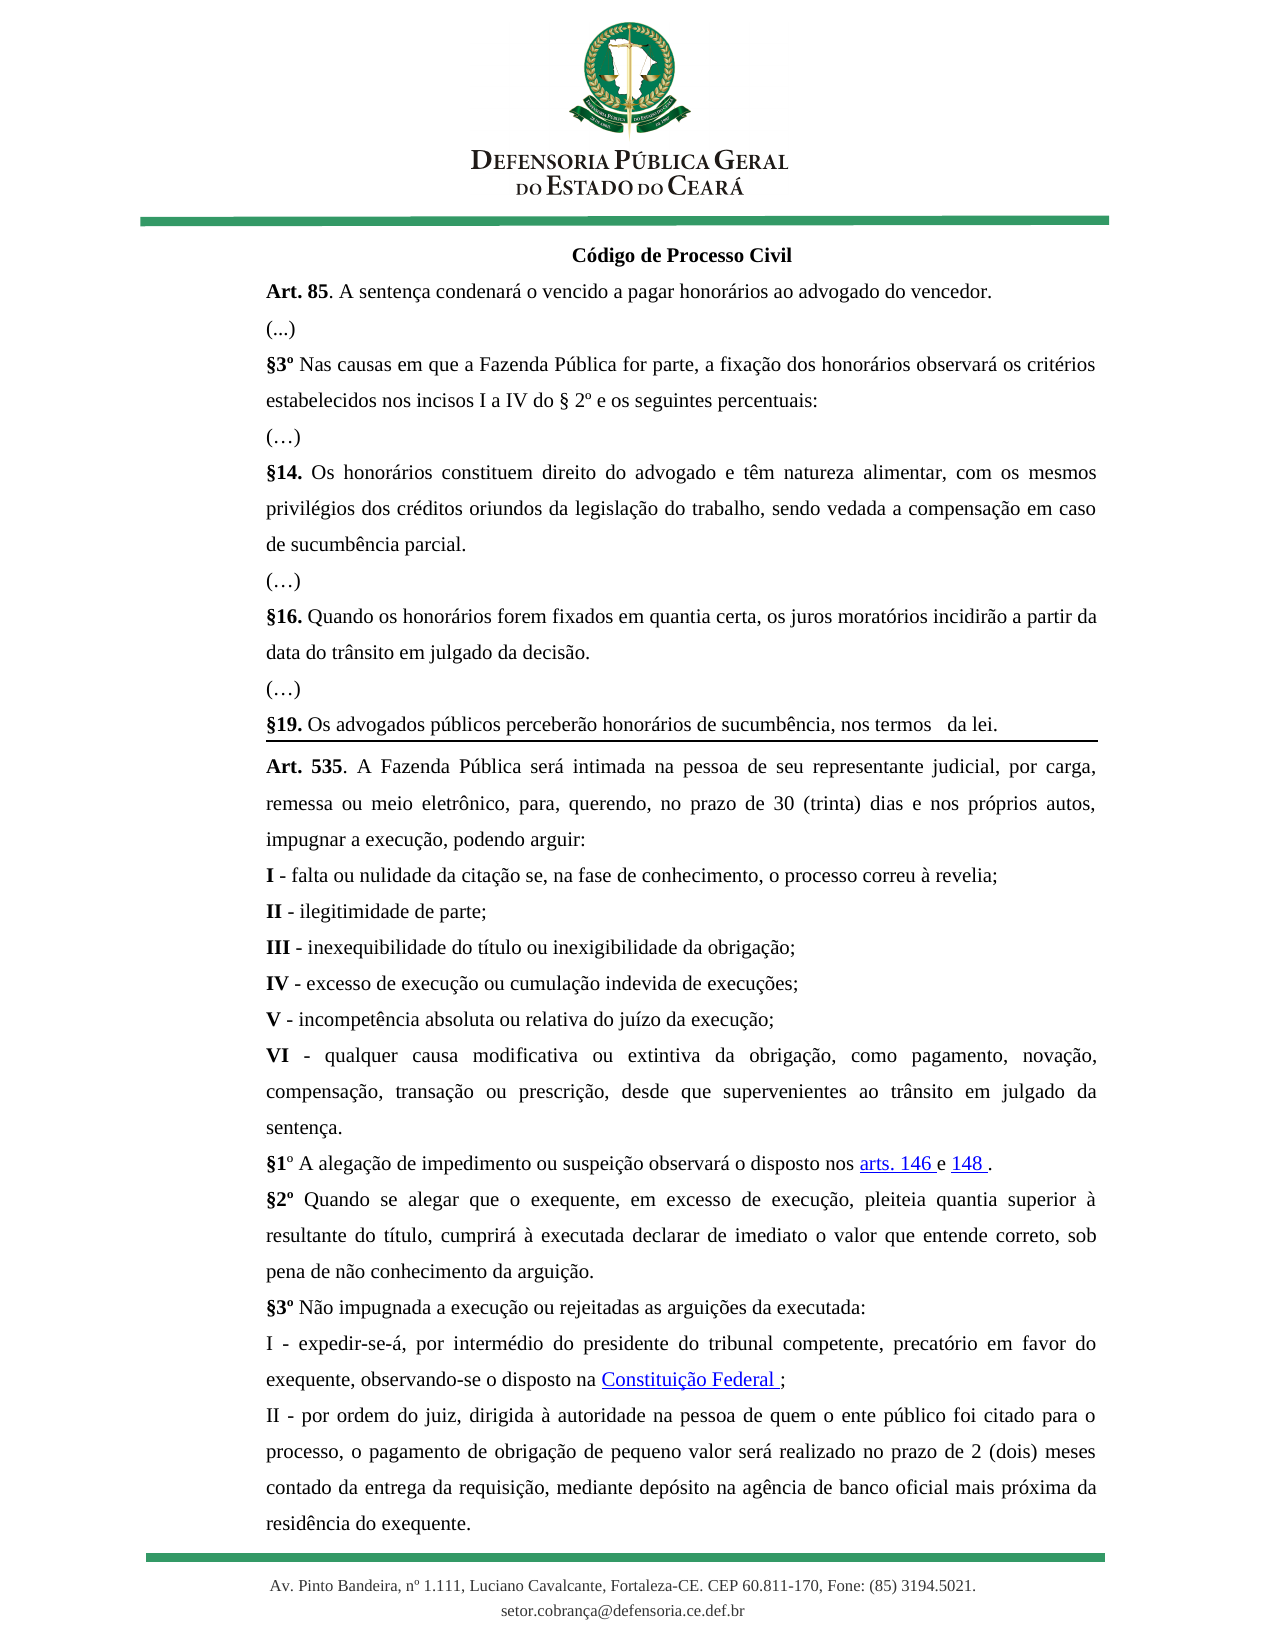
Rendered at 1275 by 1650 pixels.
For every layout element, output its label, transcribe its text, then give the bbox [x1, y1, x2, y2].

text §3º Não impugnada a execução ou rejeitadas as arguições da executada: [266, 1295, 1098, 1319]
text III - inexequibilidade do título ou inexigibilidade da obrigação; [266, 935, 1098, 959]
text (…) [266, 424, 1098, 448]
text I - expedir-se-á, por intermédio do presidente do tribunal competente, precatório em favor do exequente, observando-se o disposto na Constituição Federal ; [266, 1331, 1098, 1391]
text II - ilegitimidade de parte; [266, 899, 1098, 923]
text §19. Os advogados públicos perceberão honorários de sucumbência, nos termos da lei. [266, 712, 1098, 740]
text VI - qualquer causa modificativa ou extintiva da obrigação, como pagamento, novação, compensação, transação ou prescrição, desde que supervenientes ao trânsito em julgado da sentença. [266, 1043, 1098, 1139]
text §1º A alegação de impedimento ou suspeição observará o disposto nos arts. 146 e 148 . [266, 1151, 1098, 1175]
text (…) [266, 568, 1098, 592]
text (…) [266, 676, 1098, 700]
text IV - excesso de execução ou cumulação indevida de execuções; [266, 971, 1098, 995]
text Código de Processo Civil [266, 243, 1098, 267]
text Art. 85. A sentença condenará o vencido a pagar honorários ao advogado do vencedor. [266, 279, 1098, 303]
text §2º Quando se alegar que o exequente, em excesso de execução, pleiteia quantia superior à resultante do título, cumprirá à executada declarar de imediato o valor que entende correto, sob pena de não conhecimento da arguição. [266, 1187, 1098, 1283]
text §16. Quando os honorários forem fixados em quantia certa, os juros moratórios incidirão a partir da data do trânsito em julgado da decisão. [266, 604, 1098, 664]
text §3º Nas causas em que a Fazenda Pública for parte, a fixação dos honorários observará os critérios estabelecidos nos incisos I a IV do § 2º e os seguintes percentuais: [266, 352, 1098, 412]
text V - incompetência absoluta ou relativa do juízo da execução; [266, 1007, 1098, 1031]
text (...) [266, 316, 1098, 339]
text I - falta ou nulidade da citação se, na fase de conhecimento, o processo correu à revelia; [266, 863, 1098, 887]
text Art. 535. A Fazenda Pública será intimada na pessoa de seu representante judicial, por carga, remessa ou meio eletrônico, para, querendo, no prazo de 30 (trinta) dias e nos próprios autos, impugnar a execução, podendo arguir: [266, 754, 1098, 851]
text II - por ordem do juiz, dirigida à autoridade na pessoa de quem o ente público foi citado para o processo, o pagamento de obrigação de pequeno valor será realizado no prazo de 2 (dois) meses contado da entrega da requisição, mediante depósito na agência de banco oficial mais próxima da residência do exequente. [266, 1403, 1098, 1535]
text §14. Os honorários constituem direito do advogado e têm natureza alimentar, com os mesmos privilégios dos créditos oriundos da legislação do trabalho, sendo vedada a compensação em caso de sucumbência parcial. [266, 460, 1098, 556]
picture [470, 22, 789, 195]
